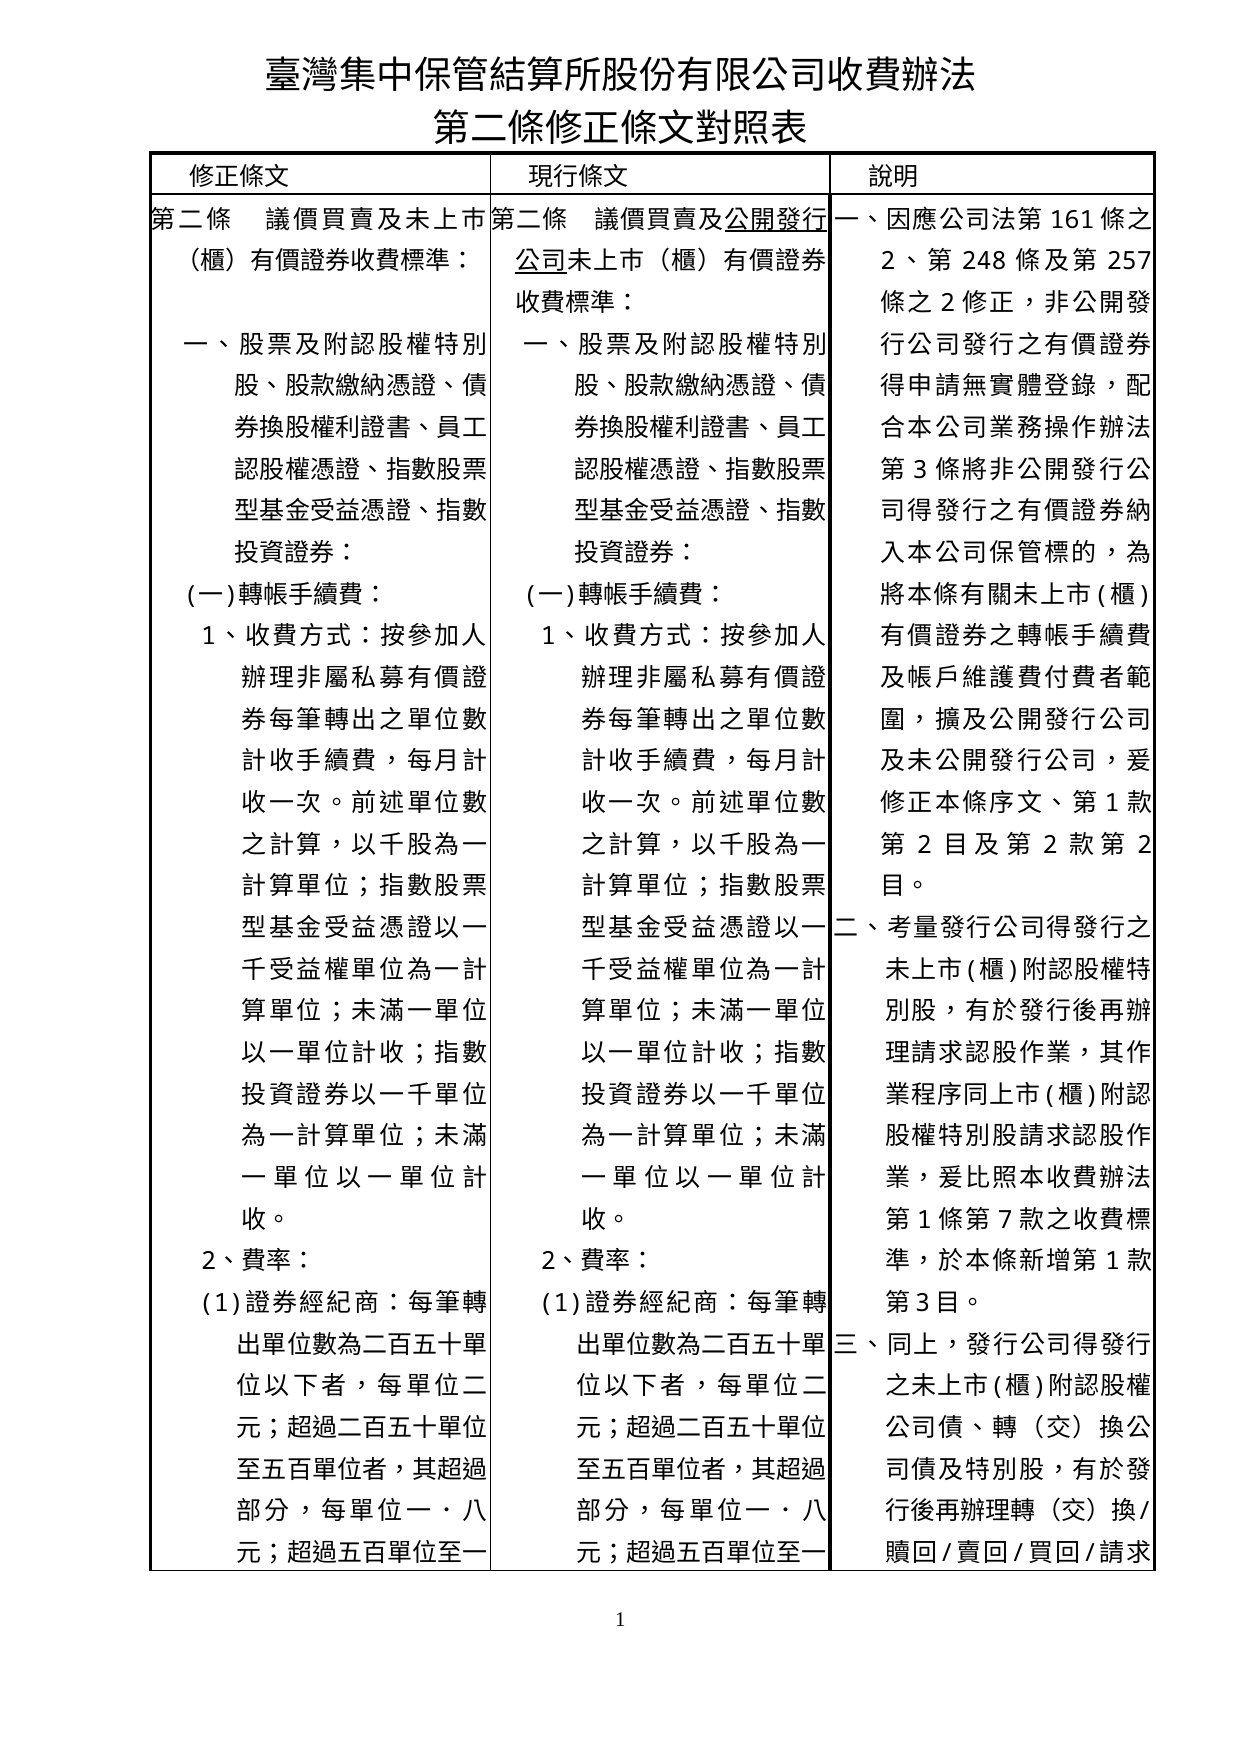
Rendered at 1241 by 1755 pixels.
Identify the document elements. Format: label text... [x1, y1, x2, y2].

text 第二條修正條文對照表 [148, 99, 1093, 151]
table_header 現行條文 [491, 155, 829, 193]
table_cell 一、因應公司法第161條之2、第248條及第257條之2修正，非公開發行公司發行之有價證券得申請無實體登錄，配合本公司業務操作辦法第3條將非公開發行公司得發行之有價證券納入本公司保管標的，為將本條有關未上市(櫃)有價證券之轉帳手續費及帳戶維護費付費者範圍，擴及公開發行公司及未公開發行公司，爰修正本條序文、第1款第2目及第2款第2目。 二、考量發行公司得發行之未上市(櫃)附認股權特別股，有於發行後再辦理請求認股作業，其作業程序同上市(櫃)附認股權特別股請求認股作業，爰比照本收費辦法第1條第7款之收費標準，於本條新增第1款第3目。 三、同上，發行公司得發行之未上市(櫃)附認股權公司債、轉（交）換公司債及特別股，有於發行後再辦理轉（交）換/贖回/賣回/買回/請求 [832, 195, 1153, 1570]
table_cell 第二條 議價買賣及公開發行公司未上巿（櫃）有價證券收費標準： 一、股票及附認股權特別股、股款繳納憑證、債券換股權利證書、員工認股權憑證、指數股票型基金受益憑證、指數投資證券： (一)轉帳手續費： 1、收費方式：按參加人辦理非屬私募有價證券每筆轉出之單位數計收手續費，每月計收一次。前述單位數之計算，以千股為一計算單位；指數股票型基金受益憑證以一千受益權單位為一計算單位；未滿一單位以一單位計收；指數投資證券以一千單位為一計算單位；未滿一單位以一單位計收。 2、費率： (1)證券經紀商：每筆轉出單位數為二百五十單位以下者，每單位二元；超過二百五十單位至五百單位者，其超過部分，每單位一．八元；超過五百單位至一 [491, 195, 828, 1570]
text 臺灣集中保管結算所股份有限公司收費辦法 [148, 47, 1093, 99]
table_header 修正條文 [152, 155, 490, 193]
table_cell 第二條 議價買賣及未上巿（櫃）有價證券收費標準： 一、股票及附認股權特別股、股款繳納憑證、債券換股權利證書、員工認股權憑證、指數股票型基金受益憑證、指數投資證券： (一)轉帳手續費： 1、收費方式：按參加人辦理非屬私募有價證券每筆轉出之單位數計收手續費，每月計收一次。前述單位數之計算，以千股為一計算單位；指數股票型基金受益憑證以一千受益權單位為一計算單位；未滿一單位以一單位計收；指數投資證券以一千單位為一計算單位；未滿一單位以一單位計收。 2、費率： (1)證券經紀商：每筆轉出單位數為二百五十單位以下者，每單位二元；超過二百五十單位至五百單位者，其超過部分，每單位一．八元；超過五百單位至一 [152, 195, 490, 1570]
table_header 說明 [831, 155, 1153, 193]
